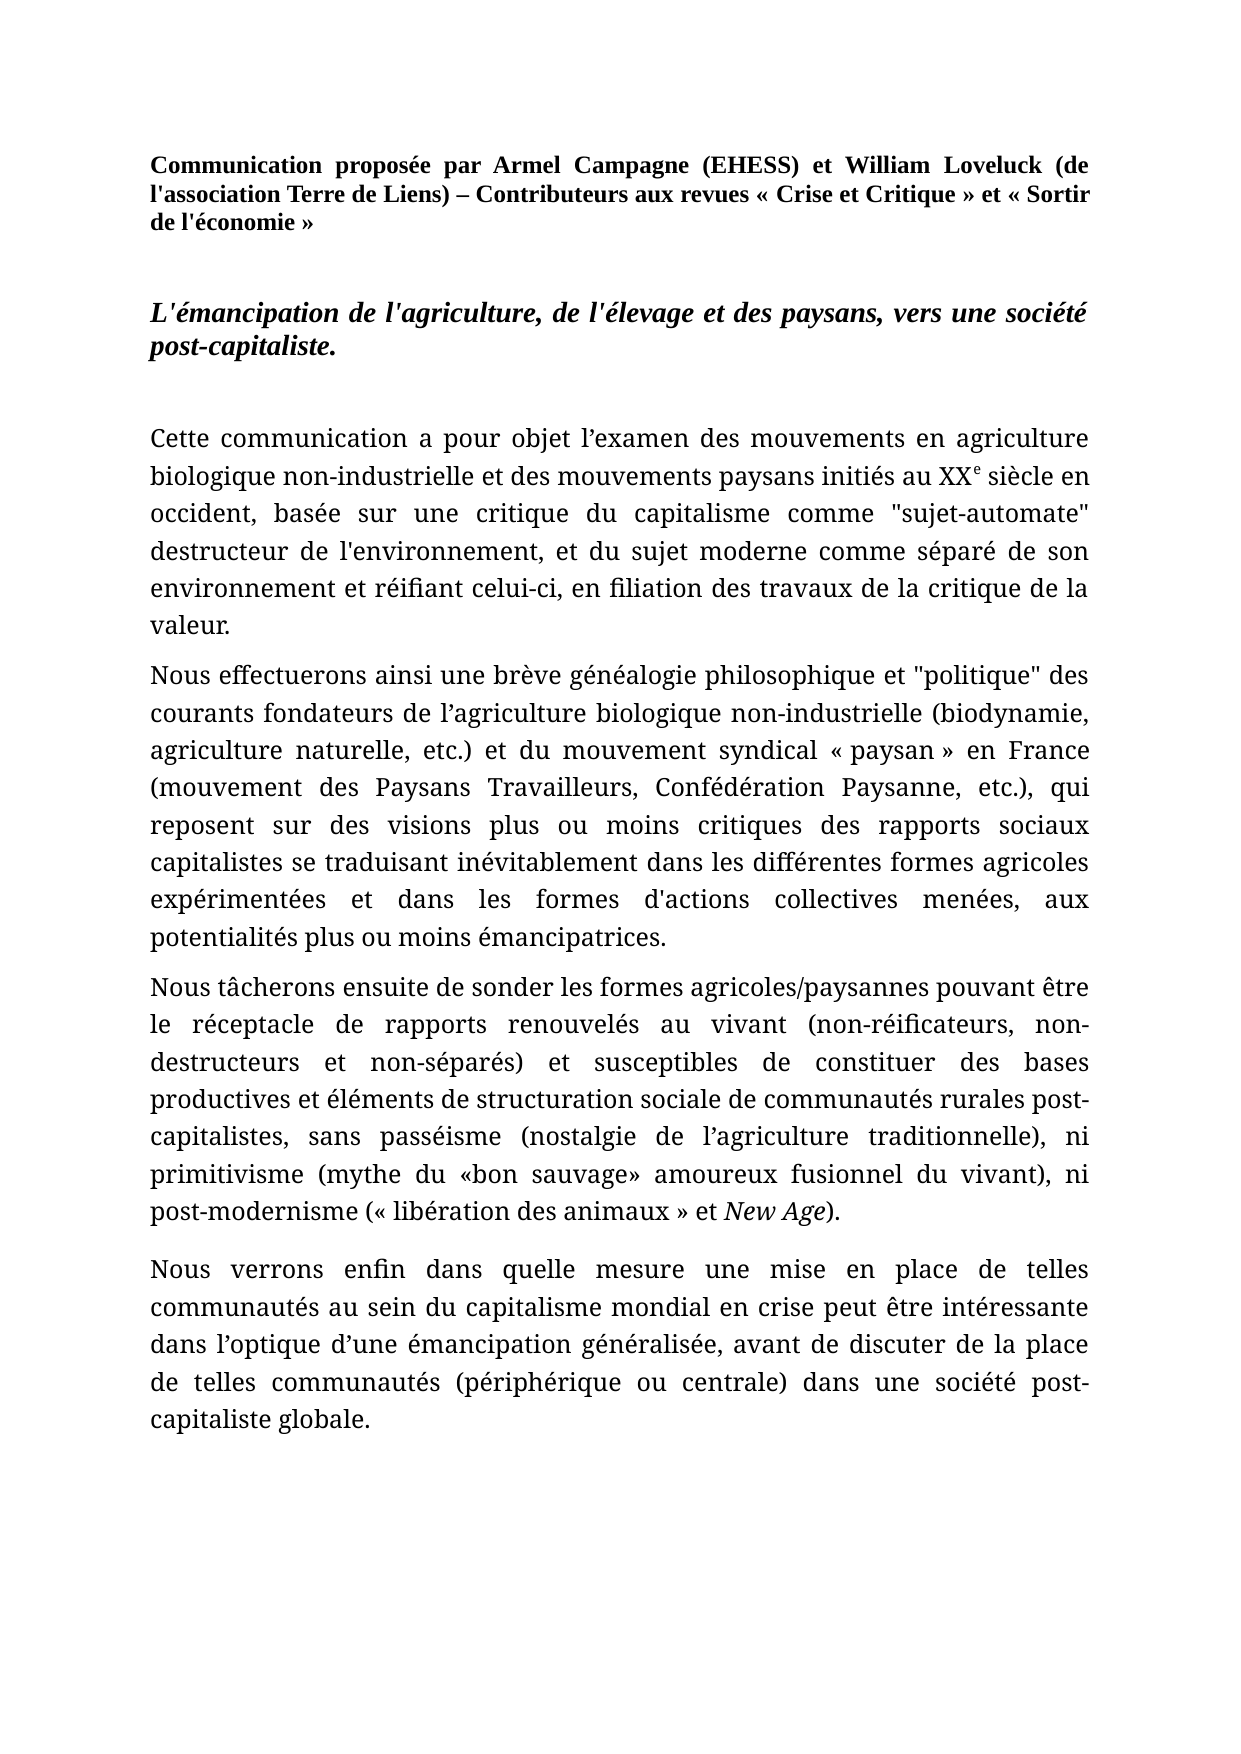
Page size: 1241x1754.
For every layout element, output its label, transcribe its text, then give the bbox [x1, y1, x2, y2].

text Nous effectuerons ainsi une brève généalogie philosophique et "politique" des courants fondateurs de l’agriculture biologique non-industrielle (biodynamie, agriculture naturelle, etc.) et du mouvement syndical « paysan » en France (mouvement des Paysans Travailleurs, Confédération Paysanne, etc.), qui reposent sur des visions plus ou moins critiques des rapports sociaux capitalistes se traduisant inévitablement dans les différentes formes agricoles expérimentées et dans les formes d'actions collectives menées, aux potentialités plus ou moins émancipatrices. [150, 658, 1090, 954]
text Nous tâcherons ensuite de sonder les formes agricoles/paysannes pouvant être le réceptacle de rapports renouvelés au vivant (non-réificateurs, non-destructeurs et non-séparés) et susceptibles de constituer des bases productives et éléments de structuration sociale de communautés rurales post-capitalistes, sans passéisme (nostalgie de l’agriculture traditionnelle), ni primitivisme (mythe du «bon sauvage» amoureux fusionnel du vivant), ni post-modernisme (« libération des animaux » et New Age). [150, 969, 1090, 1228]
text Nous verrons enfin dans quelle mesure une mise en place de telles communautés au sein du capitalisme mondial en crise peut être intéressante dans l’optique d’une émancipation généralisée, avant de discuter de la place de telles communautés (périphérique ou centrale) dans une société post-capitaliste globale. [150, 1252, 1090, 1436]
text Cette communication a pour objet l’examen des mouvements en agriculture biologique non-industrielle et des mouvements paysans initiés au XXe siècle en occident, basée sur une critique du capitalisme comme "sujet-automate" destructeur de l'environnement, et du sujet moderne comme séparé de son environnement et réifiant celui-ci, en filiation des travaux de la critique de la valeur. [150, 421, 1090, 642]
text Communication proposée par Armel Campagne (EHESS) et William Loveluck (de l'association Terre de Liens) – Contributeurs aux revues « Crise et Critique » et « Sortir de l'économie » [150, 150, 1090, 236]
text L'émancipation de l'agriculture, de l'élevage et des paysans, vers une société post-capitaliste. [150, 295, 1090, 362]
